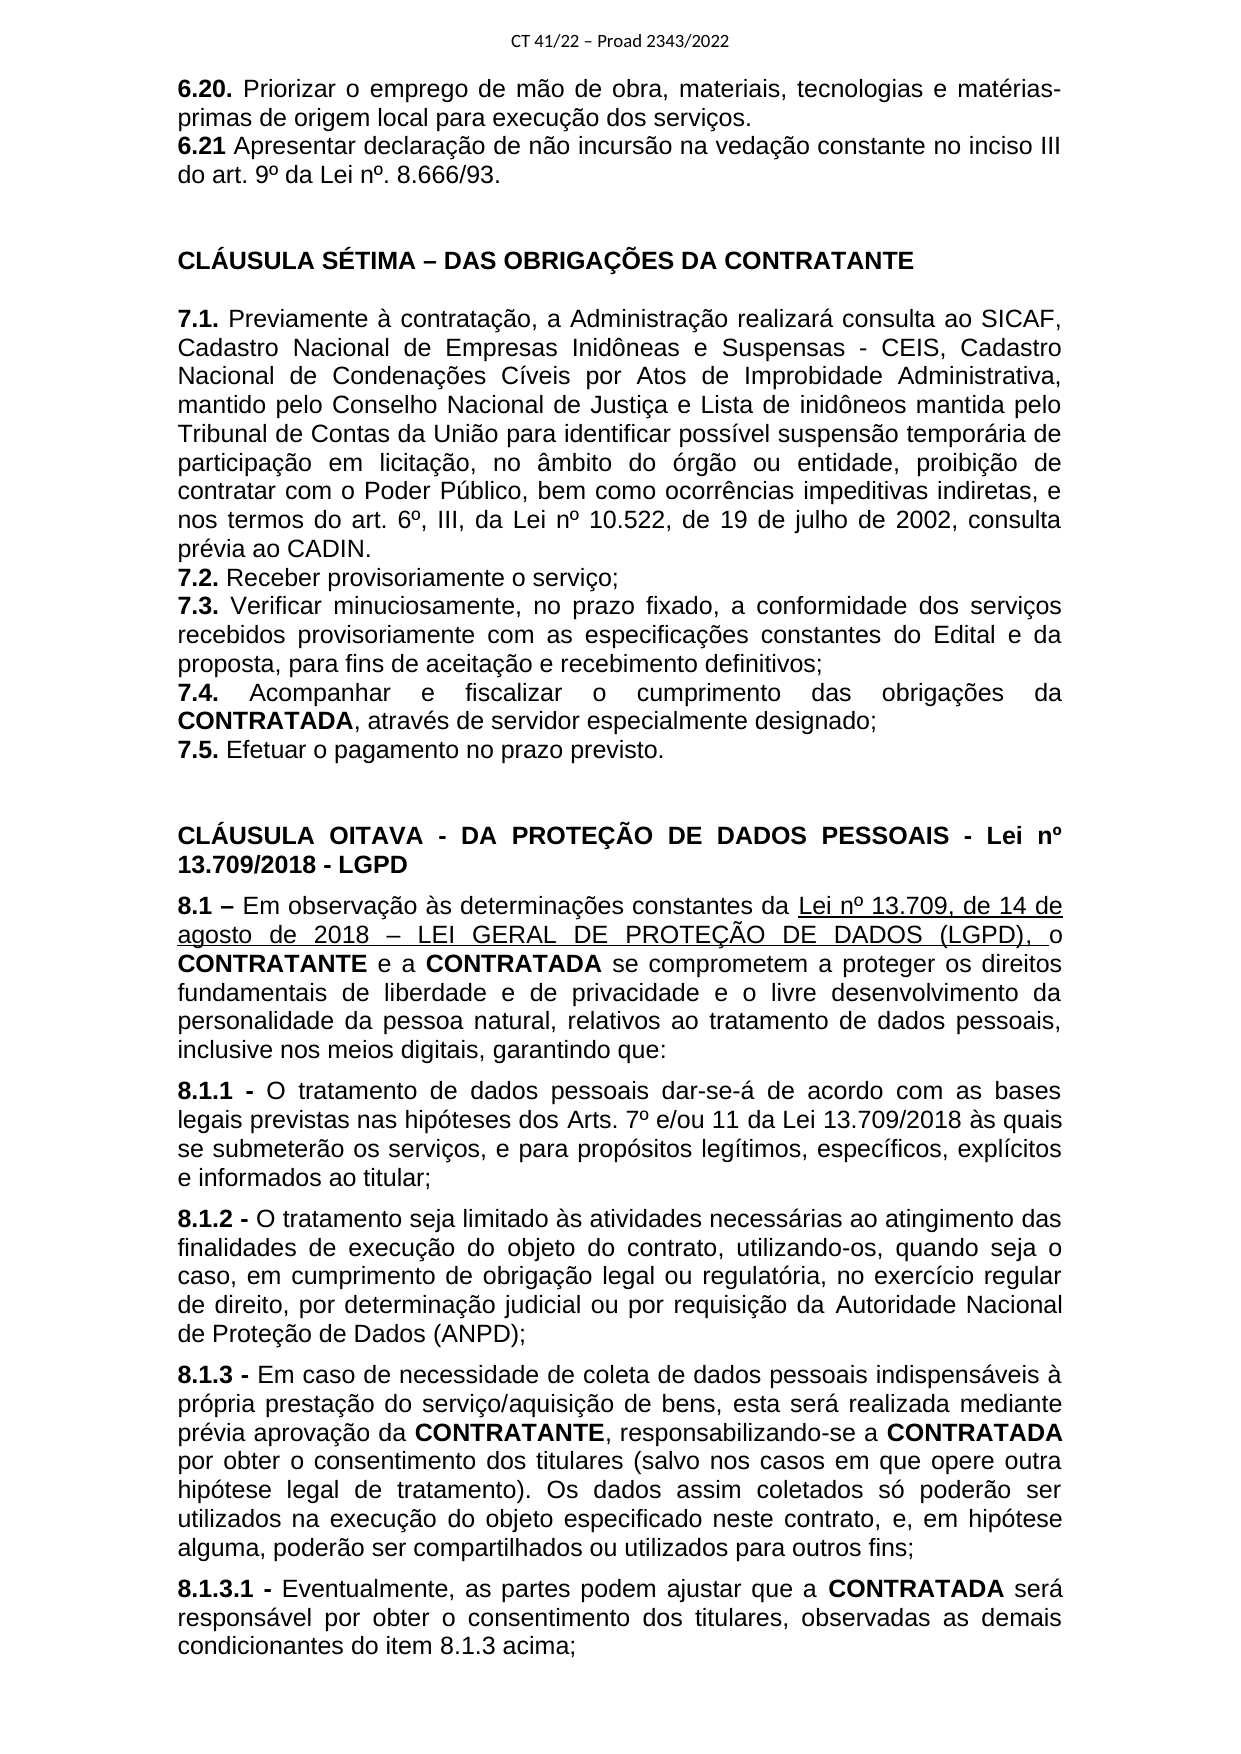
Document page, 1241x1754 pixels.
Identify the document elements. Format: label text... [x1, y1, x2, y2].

text 6.20. Priorizar o emprego de mão de obra, materiais, tecnologias e matérias-primas de origem local para execução dos serviços. [177, 74, 1063, 131]
text 7.1. Previamente à contratação, a Administração realizará consulta ao SICAF, Cadastro Nacional de Empresas Inidôneas e Suspensas - CEIS, Cadastro Nacional de Condenações Cíveis por Atos de Improbidade Administrativa, mantido pelo Conselho Nacional de Justiça e Lista de inidôneos mantida pelo Tribunal de Contas da União para identificar possível suspensão temporária de participação em licitação, no âmbito do órgão ou entidade, proibição de contratar com o Poder Público, bem como ocorrências impeditivas indiretas, e nos termos do art. 6º, III, da Lei nº 10.522, de 19 de julho de 2002, consulta prévia ao CADIN. [177, 304, 1063, 563]
text 6.21 Apresentar declaração de não incursão na vedação constante no inciso III do art. 9º da Lei nº. 8.666/93. [177, 131, 1063, 189]
text 8.1.3.1 - Eventualmente, as partes podem ajustar que a CONTRATADA será responsável por obter o consentimento dos titulares, observadas as demais condicionantes do item 8.1.3 acima; [177, 1574, 1063, 1660]
text 8.1 – Em observação às determinações constantes da Lei nº 13.709, de 14 de agosto de 2018 – LEI GERAL DE PROTEÇÃO DE DADOS (LGPD), o CONTRATANTE e a CONTRATADA se comprometem a proteger os direitos fundamentais de liberdade e de privacidade e o livre desenvolvimento da personalidade da pessoa natural, relativos ao tratamento de dados pessoais, inclusive nos meios digitais, garantindo que: [177, 891, 1063, 1064]
text 7.3. Verificar minuciosamente, no prazo fixado, a conformidade dos serviços recebidos provisoriamente com as especificações constantes do Edital e da proposta, para fins de aceitação e recebimento definitivos; [177, 591, 1063, 678]
text 7.5. Efetuar o pagamento no prazo previsto. [177, 735, 1063, 764]
text 8.1.2 - O tratamento seja limitado às atividades necessárias ao atingimento das finalidades de execução do objeto do contrato, utilizando-os, quando seja o caso, em cumprimento de obrigação legal ou regulatória, no exercício regular de direito, por determinação judicial ou por requisição da Autoridade Nacional de Proteção de Dados (ANPD); [177, 1204, 1063, 1348]
text CLÁUSULA SÉTIMA – DAS OBRIGAÇÕES DA CONTRATANTE [177, 246, 1063, 275]
text 8.1.3 - Em caso de necessidade de coleta de dados pessoais indispensáveis à própria prestação do serviço/aquisição de bens, esta será realizada mediante prévia aprovação da CONTRATANTE, responsabilizando-se a CONTRATADA por obter o consentimento dos titulares (salvo nos casos em que opere outra hipótese legal de tratamento). Os dados assim coletados só poderão ser utilizados na execução do objeto especificado neste contrato, e, em hipótese alguma, poderão ser compartilhados ou utilizados para outros fins; [177, 1360, 1063, 1561]
text CLÁUSULA OITAVA - DA PROTEÇÃO DE DADOS PESSOAIS - Lei nº 13.709/2018 - LGPD [177, 821, 1063, 879]
text 7.2. Receber provisoriamente o serviço; [177, 563, 1063, 591]
text 8.1.1 - O tratamento de dados pessoais dar-se-á de acordo com as bases legais previstas nas hipóteses dos Arts. 7º e/ou 11 da Lei 13.709/2018 às quais se submeterão os serviços, e para propósitos legítimos, específicos, explícitos e informados ao titular; [177, 1076, 1063, 1191]
text 7.4. Acompanhar e fiscalizar o cumprimento das obrigações da CONTRATADA, através de servidor especialmente designado; [177, 678, 1063, 735]
